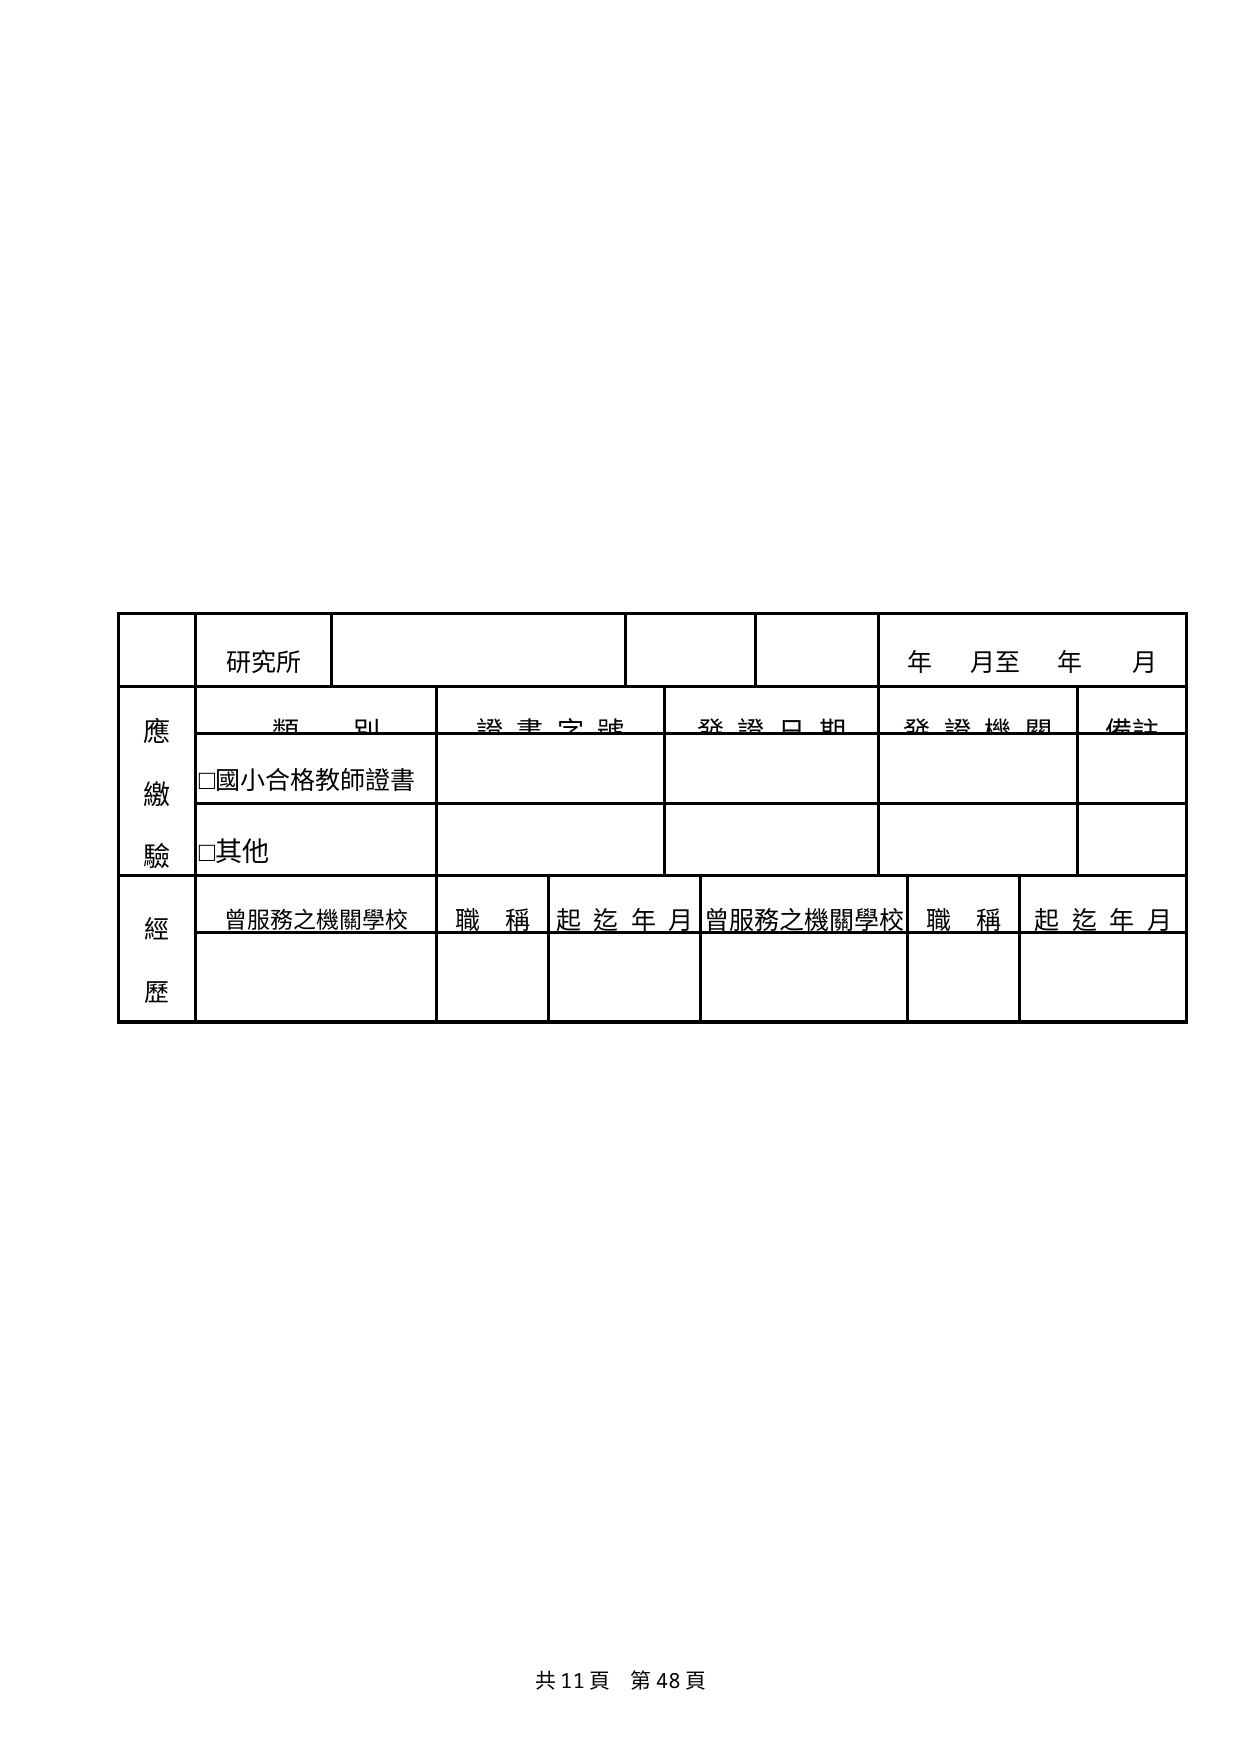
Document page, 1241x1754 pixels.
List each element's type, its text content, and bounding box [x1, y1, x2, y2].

table_cell [1079, 735, 1185, 802]
table_cell 備註 [1079, 688, 1185, 732]
table_cell 曾服務之機關學校 [197, 877, 435, 931]
table_cell [1079, 805, 1185, 874]
table_cell [625, 805, 663, 874]
table_cell 職 稱 [438, 877, 547, 931]
table_cell 類 別 [197, 688, 435, 732]
table_cell 發 證 機 關 [880, 688, 1076, 732]
table_cell 發 證 日 期 [666, 688, 877, 732]
table_cell [666, 735, 877, 802]
table_cell 證 書 字 號 [438, 688, 663, 732]
table_cell [757, 615, 877, 685]
table_cell 職 稱 [909, 877, 1018, 931]
table_cell [120, 615, 194, 685]
table_cell 年 月至 年 月 [880, 615, 1185, 685]
table_cell [1021, 934, 1185, 1020]
table_cell [880, 805, 1076, 874]
table_cell [880, 735, 1076, 802]
table_cell [438, 934, 547, 1020]
table_cell □國小合格教師證書 [197, 735, 435, 802]
table_cell 應 繳 驗 證 件 [120, 688, 194, 874]
table_cell 起 迄 年 月 [1021, 877, 1185, 931]
table_cell 起 迄 年 月 [550, 877, 699, 931]
table_cell [438, 805, 625, 874]
table_cell [627, 615, 754, 685]
table_cell □其他 [197, 805, 435, 874]
table_cell [197, 934, 435, 1020]
table_cell 經 歷 [120, 877, 194, 1020]
table_cell [666, 805, 877, 874]
table_cell [625, 735, 663, 802]
table_cell [438, 735, 625, 802]
table_cell [909, 934, 1018, 1020]
table_cell 研究所 [197, 615, 330, 685]
table_cell [550, 934, 699, 1020]
table_cell 曾服務之機關學校 [702, 877, 906, 931]
table_cell [702, 934, 906, 1020]
table_cell [333, 615, 624, 685]
